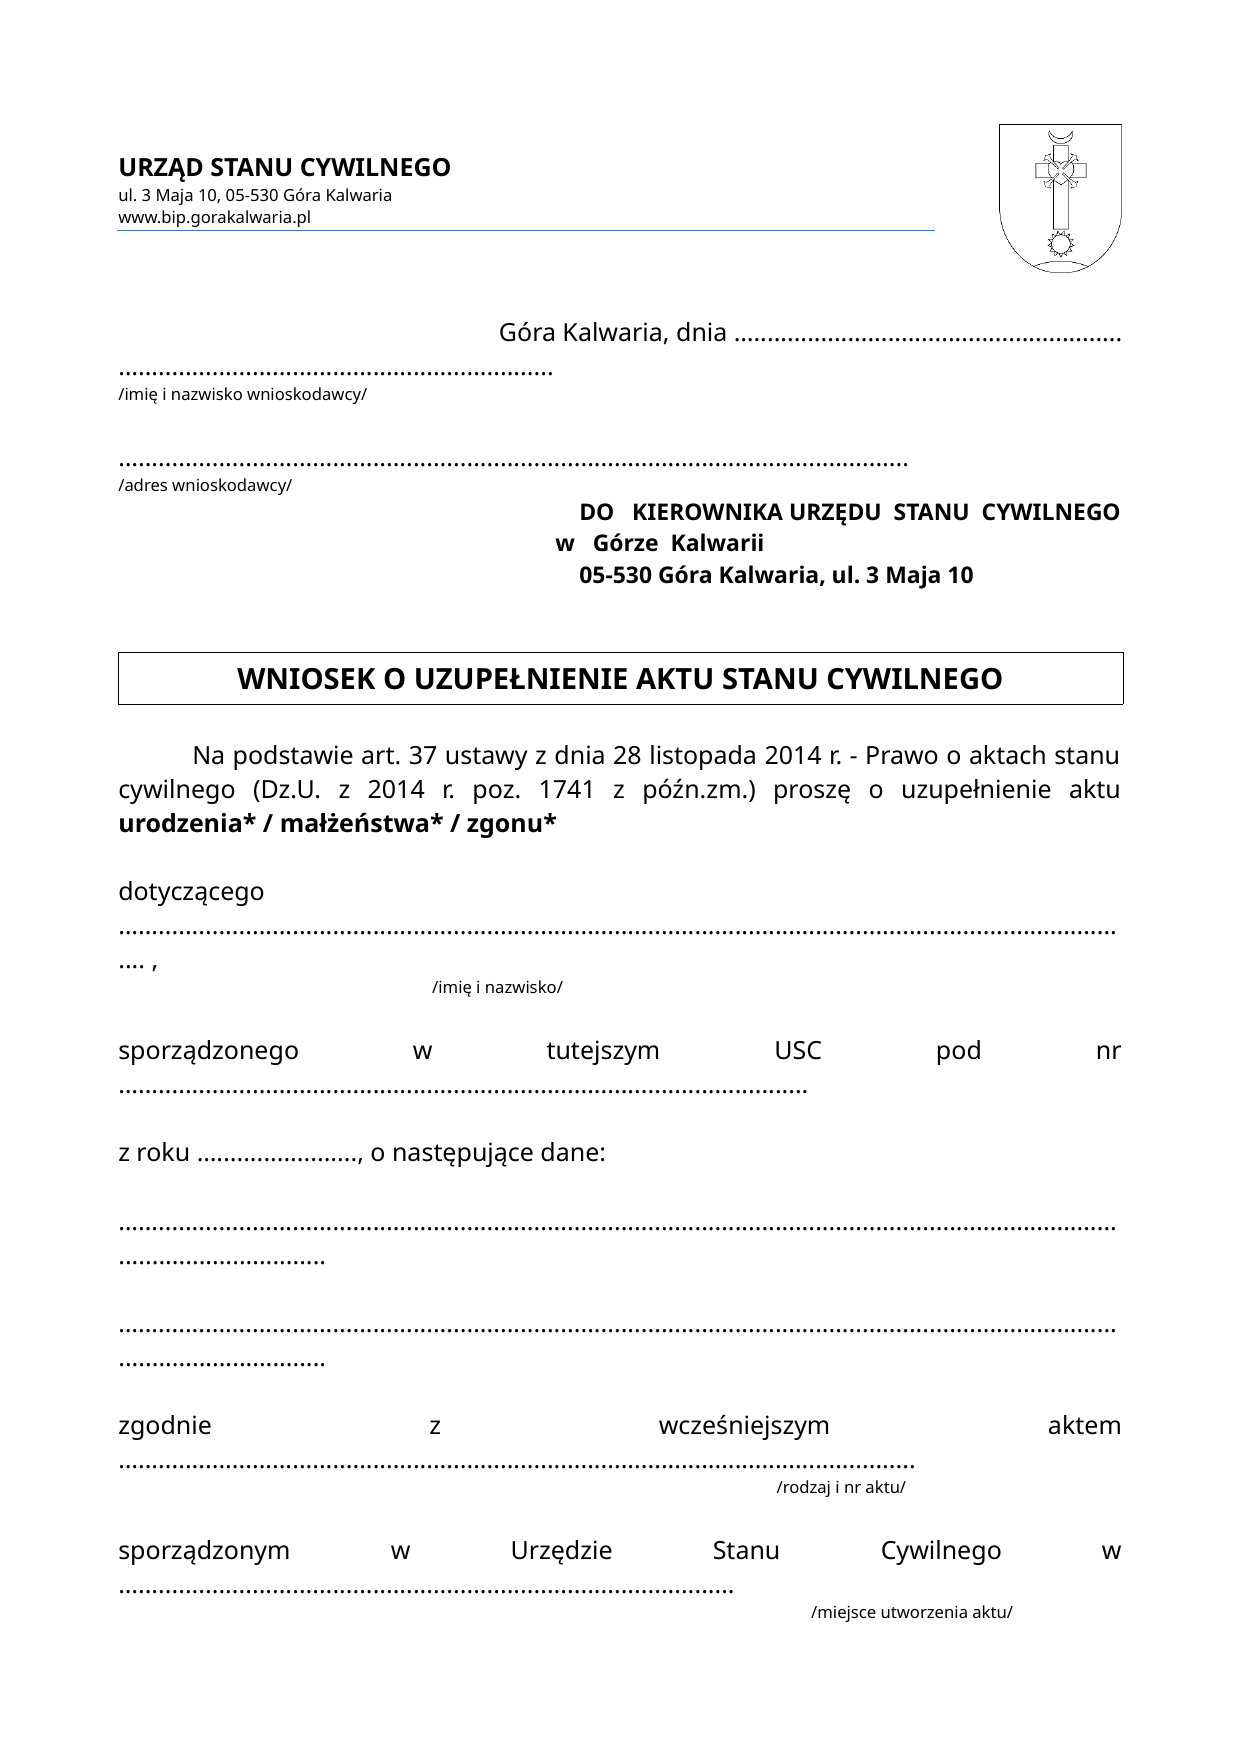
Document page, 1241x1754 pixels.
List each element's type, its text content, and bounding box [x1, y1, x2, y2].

text z roku …....................., o następujące dane: [118, 1135, 1122, 1169]
text /miejsce utworzenia aktu/ [118, 1601, 1122, 1623]
text DO KIEROWNIKA URZĘDU STANU CYWILNEGO [118, 496, 1122, 527]
text ul. 3 Maja 10, 05-530 Góra Kalwaria [118, 183, 999, 206]
text dotyczącego …...................................................................................................................................................... , [118, 874, 1122, 976]
text sporządzonego w tutejszym USC pod nr ….................................................................................................... [118, 1033, 1122, 1101]
text /imię i nazwisko/ [118, 976, 1122, 999]
picture [999, 123, 1123, 274]
text /rodzaj i nr aktu/ [118, 1476, 1122, 1498]
text Góra Kalwaria, dnia …....................................................... [118, 314, 1122, 348]
text …................................................................................................................... [118, 439, 1122, 473]
text sporządzonym w Urzędzie Stanu Cywilnego w …......................................................................................... [118, 1532, 1122, 1601]
text Na podstawie art. 37 ustawy z dnia 28 listopada 2014 r. - Prawo o aktach stanu cywilnego (Dz.U. z 2014 r. poz. 1741 z późn.zm.) proszę o uzupełnienie aktu urodzenia* / małżeństwa* / zgonu* [118, 738, 1122, 840]
text URZĄD STANU CYWILNEGO [118, 149, 999, 183]
text www.bip.gorakalwaria.pl [118, 206, 999, 229]
text …................................................................................................................................................................................. [118, 1203, 1122, 1271]
text /adres wnioskodawcy/ [118, 473, 1122, 496]
text zgodnie z wcześniejszym aktem ….................................................................................................................... [118, 1408, 1122, 1476]
text …................................................................................................................................................................................. [118, 1305, 1122, 1373]
text w Górze Kalwarii [118, 527, 1122, 558]
text 05-530 Góra Kalwaria, ul. 3 Maja 10 [118, 558, 1122, 590]
text /imię i nazwisko wnioskodawcy/ [118, 382, 1122, 405]
table_header WNIOSEK O UZUPEŁNIENIE AKTU STANU CYWILNEGO [119, 653, 1123, 703]
text ….............................................................. [118, 348, 1122, 382]
